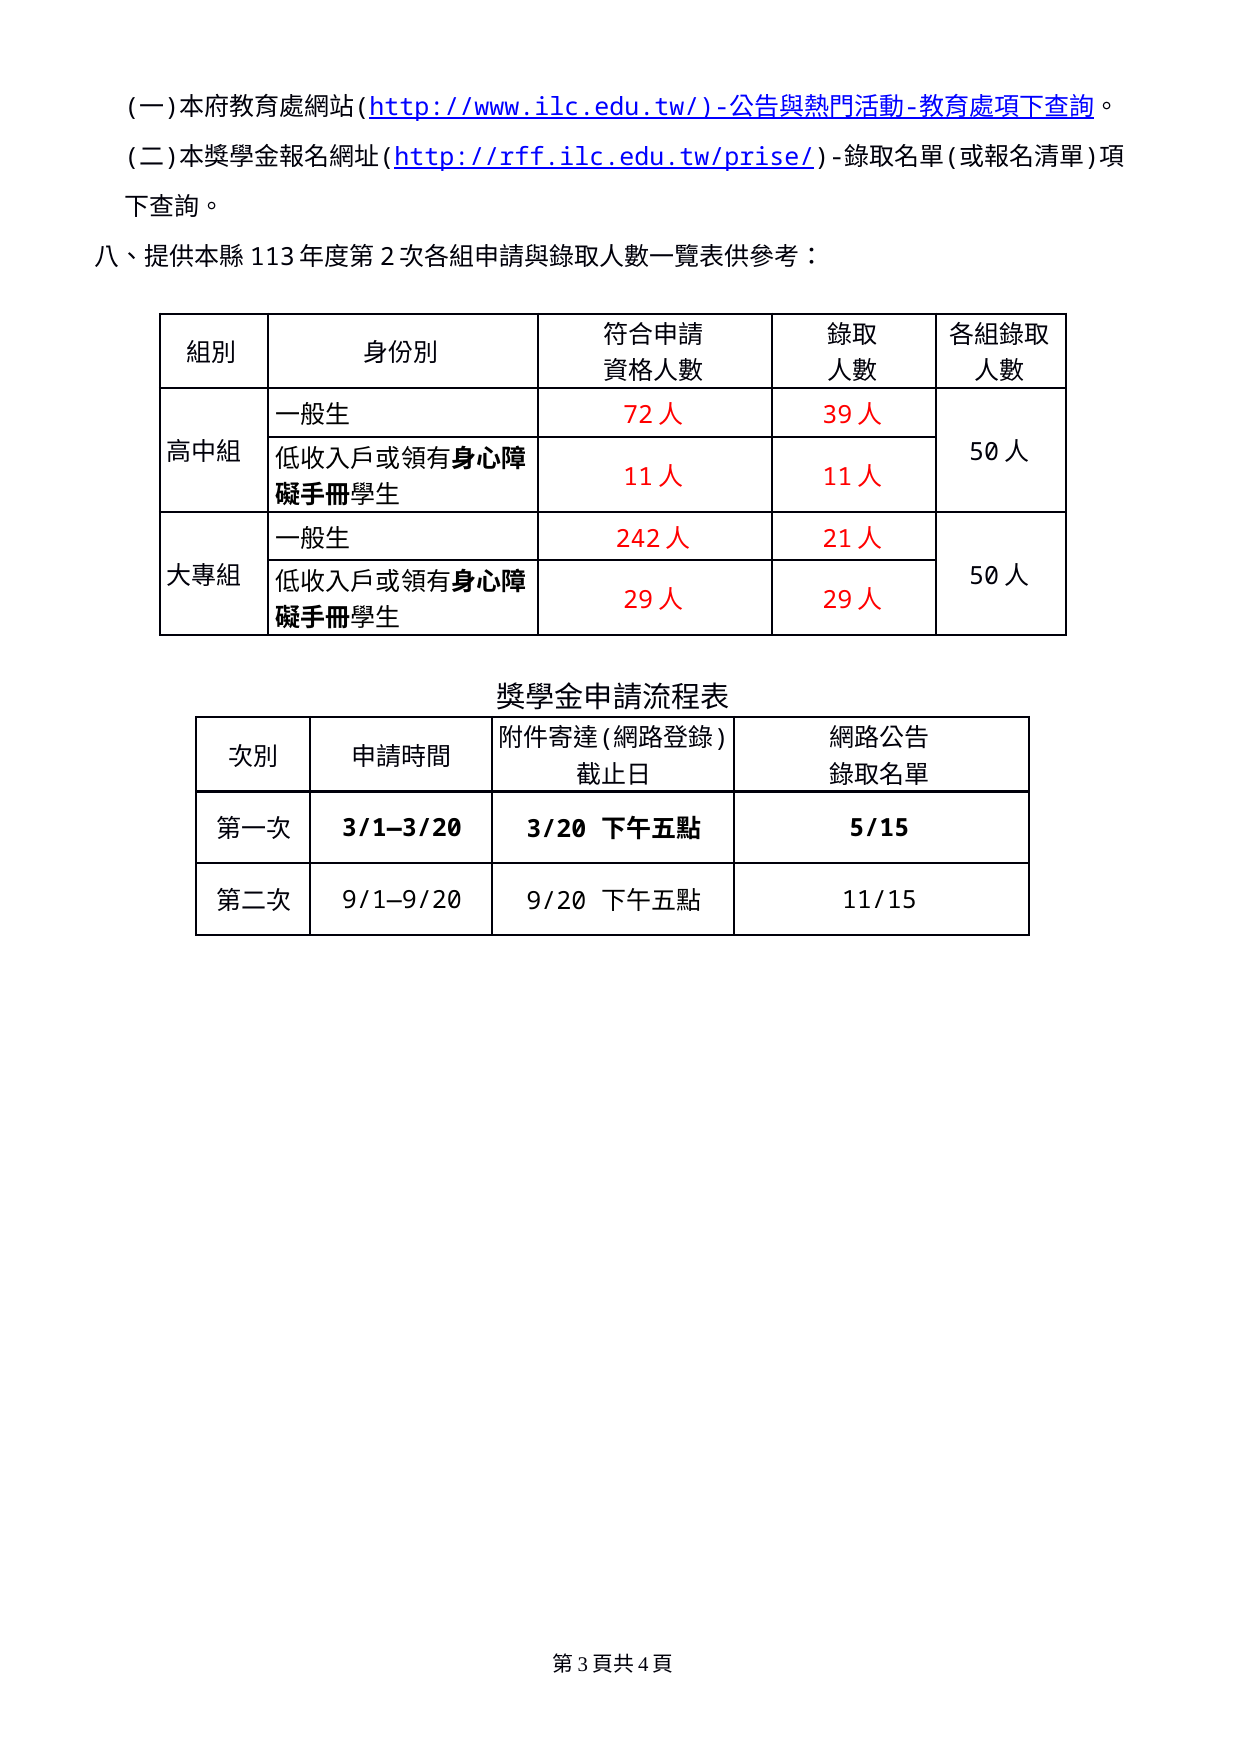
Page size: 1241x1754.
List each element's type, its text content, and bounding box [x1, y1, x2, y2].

text (一)本府教育處網站(http://www.ilc.edu.tw/)-公告與熱門活動-教育處項下查詢。 [124, 75, 1137, 125]
table_header 組別 [161, 315, 267, 387]
text 獎學金申請流程表 [89, 673, 1137, 716]
table_header 符合申請 資格人數 [539, 315, 771, 387]
table_cell 29人 [539, 561, 771, 634]
table_cell 高中組 [161, 389, 267, 511]
table_cell 第二次 [197, 864, 309, 934]
text (二)本獎學金報名網址(http://rff.ilc.edu.tw/prise/)-錄取名單(或報名清單)項下查詢。 [124, 125, 1137, 225]
table_cell 5/15 [735, 793, 1028, 862]
table_cell 3/20 下午五點 [493, 793, 733, 862]
table_cell 大專組 [161, 513, 267, 634]
table_cell 第一次 [197, 793, 309, 862]
table_cell 11/15 [735, 864, 1028, 934]
table_cell 一般生 [269, 389, 537, 436]
table_cell 11人 [773, 438, 935, 511]
table_cell 11人 [539, 438, 771, 511]
table_cell 9/1—9/20 [311, 864, 491, 934]
table_cell 29人 [773, 561, 935, 634]
table_header 身份別 [269, 315, 537, 387]
table_header 次別 [197, 718, 309, 790]
table_header 錄取 人數 [773, 315, 935, 387]
table_cell 50人 [937, 513, 1065, 634]
table_cell 3/1—3/20 [311, 793, 491, 862]
table_header 申請時間 [311, 718, 491, 790]
table_cell 9/20 下午五點 [493, 864, 733, 934]
table_cell 50人 [937, 389, 1065, 511]
table_cell 低收入戶或領有身心障礙手冊學生 [269, 561, 537, 634]
table_header 附件寄達(網路登錄)截止日 [493, 718, 733, 790]
table_header 網路公告 錄取名單 [735, 718, 1028, 790]
table_cell 72人 [539, 389, 771, 436]
text 八、提供本縣113年度第2次各組申請與錄取人數一覽表供參考： [94, 225, 1137, 275]
table_cell 一般生 [269, 513, 537, 559]
table_header 各組錄取 人數 [937, 315, 1065, 387]
table_cell 39人 [773, 389, 935, 436]
table_cell 242人 [539, 513, 771, 559]
table_cell 21人 [773, 513, 935, 559]
table_cell 低收入戶或領有身心障礙手冊學生 [269, 438, 537, 511]
